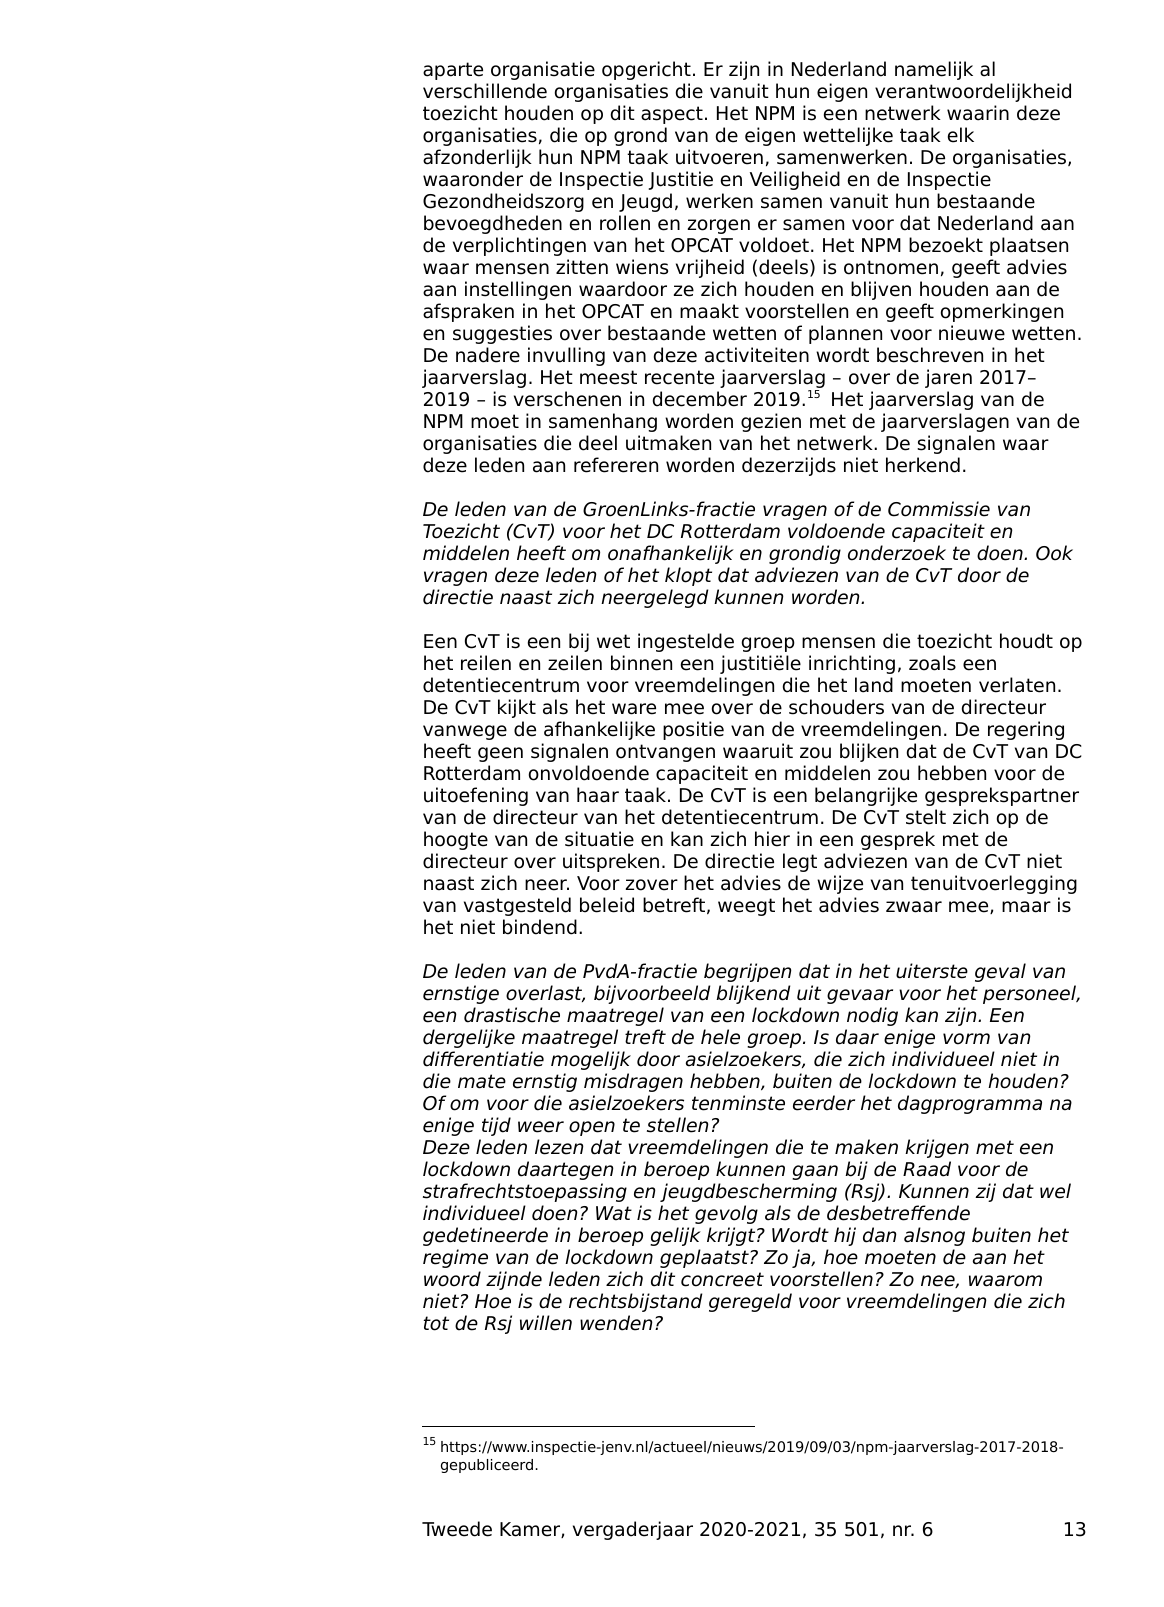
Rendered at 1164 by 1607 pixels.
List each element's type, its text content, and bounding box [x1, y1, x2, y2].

text De leden van de PvdA-fractie begrijpen dat in het uiterste geval van ernstige overlast, bijvoorbeeld blijkend uit gevaar voor het personeel, een drastische maatregel van een lockdown nodig kan zijn. Een dergelijke maatregel treft de hele groep. Is daar enige vorm van differentiatie mogelijk door asielzoekers, die zich individueel niet in die mate ernstig misdragen hebben, buiten de lockdown te houden? Of om voor die asielzoekers tenminste eerder het dagprogramma na enige tijd weer open te stellen? [422, 961, 1087, 1137]
text https://www.inspectie-jenv.nl/actueel/nieuws/2019/09/03/npm-jaarverslag-2017-2018-gepubliceerd. [422, 1435, 1087, 1474]
text aparte organisatie opgericht. Er zijn in Nederland namelijk al verschillende organisaties die vanuit hun eigen verantwoordelijkheid toezicht houden op dit aspect. Het NPM is een netwerk waarin deze organisaties, die op grond van de eigen wettelijke taak elk afzonderlijk hun NPM taak uitvoeren, samenwerken. De organisaties, waaronder de Inspectie Justitie en Veiligheid en de Inspectie Gezondheidszorg en Jeugd, werken samen vanuit hun bestaande bevoegdheden en rollen en zorgen er samen voor dat Nederland aan de verplichtingen van het OPCAT voldoet. Het NPM bezoekt plaatsen waar mensen zitten wiens vrijheid (deels) is ontnomen, geeft advies aan instellingen waardoor ze zich houden en blijven houden aan de afspraken in het OPCAT en maakt voorstellen en geeft opmerkingen en suggesties over bestaande wetten of plannen voor nieuwe wetten. De nadere invulling van deze activiteiten wordt beschreven in het jaarverslag. Het meest recente jaarverslag – over de jaren 2017–2019 – is verschenen in december 2019. Het jaarverslag van de NPM moet in samenhang worden gezien met de jaarverslagen van de organisaties die deel uitmaken van het netwerk. De signalen waar deze leden aan refereren worden dezerzijds niet herkend. [422, 59, 1087, 477]
text De leden van de GroenLinks-fractie vragen of de Commissie van Toezicht (CvT) voor het DC Rotterdam voldoende capaciteit en middelen heeft om onafhankelijk en grondig onderzoek te doen. Ook vragen deze leden of het klopt dat adviezen van de CvT door de directie naast zich neergelegd kunnen worden. [422, 499, 1087, 609]
text Een CvT is een bij wet ingestelde groep mensen die toezicht houdt op het reilen en zeilen binnen een justitiële inrichting, zoals een detentiecentrum voor vreemdelingen die het land moeten verlaten. De CvT kijkt als het ware mee over de schouders van de directeur vanwege de afhankelijke positie van de vreemdelingen. De regering heeft geen signalen ontvangen waaruit zou blijken dat de CvT van DC Rotterdam onvoldoende capaciteit en middelen zou hebben voor de uitoefening van haar taak. De CvT is een belangrijke gesprekspartner van de directeur van het detentiecentrum. De CvT stelt zich op de hoogte van de situatie en kan zich hier in een gesprek met de directeur over uitspreken. De directie legt adviezen van de CvT niet naast zich neer. Voor zover het advies de wijze van tenuitvoerlegging van vastgesteld beleid betreft, weegt het advies zwaar mee, maar is het niet bindend. [422, 631, 1087, 939]
text Deze leden lezen dat vreemdelingen die te maken krijgen met een lockdown daartegen in beroep kunnen gaan bij de Raad voor de strafrechtstoepassing en jeugdbescherming (Rsj). Kunnen zij dat wel individueel doen? Wat is het gevolg als de desbetreffende gedetineerde in beroep gelijk krijgt? Wordt hij dan alsnog buiten het regime van de lockdown geplaatst? Zo ja, hoe moeten de aan het woord zijnde leden zich dit concreet voorstellen? Zo nee, waarom niet? Hoe is de rechtsbijstand geregeld voor vreemdelingen die zich tot de Rsj willen wenden? [422, 1137, 1087, 1334]
